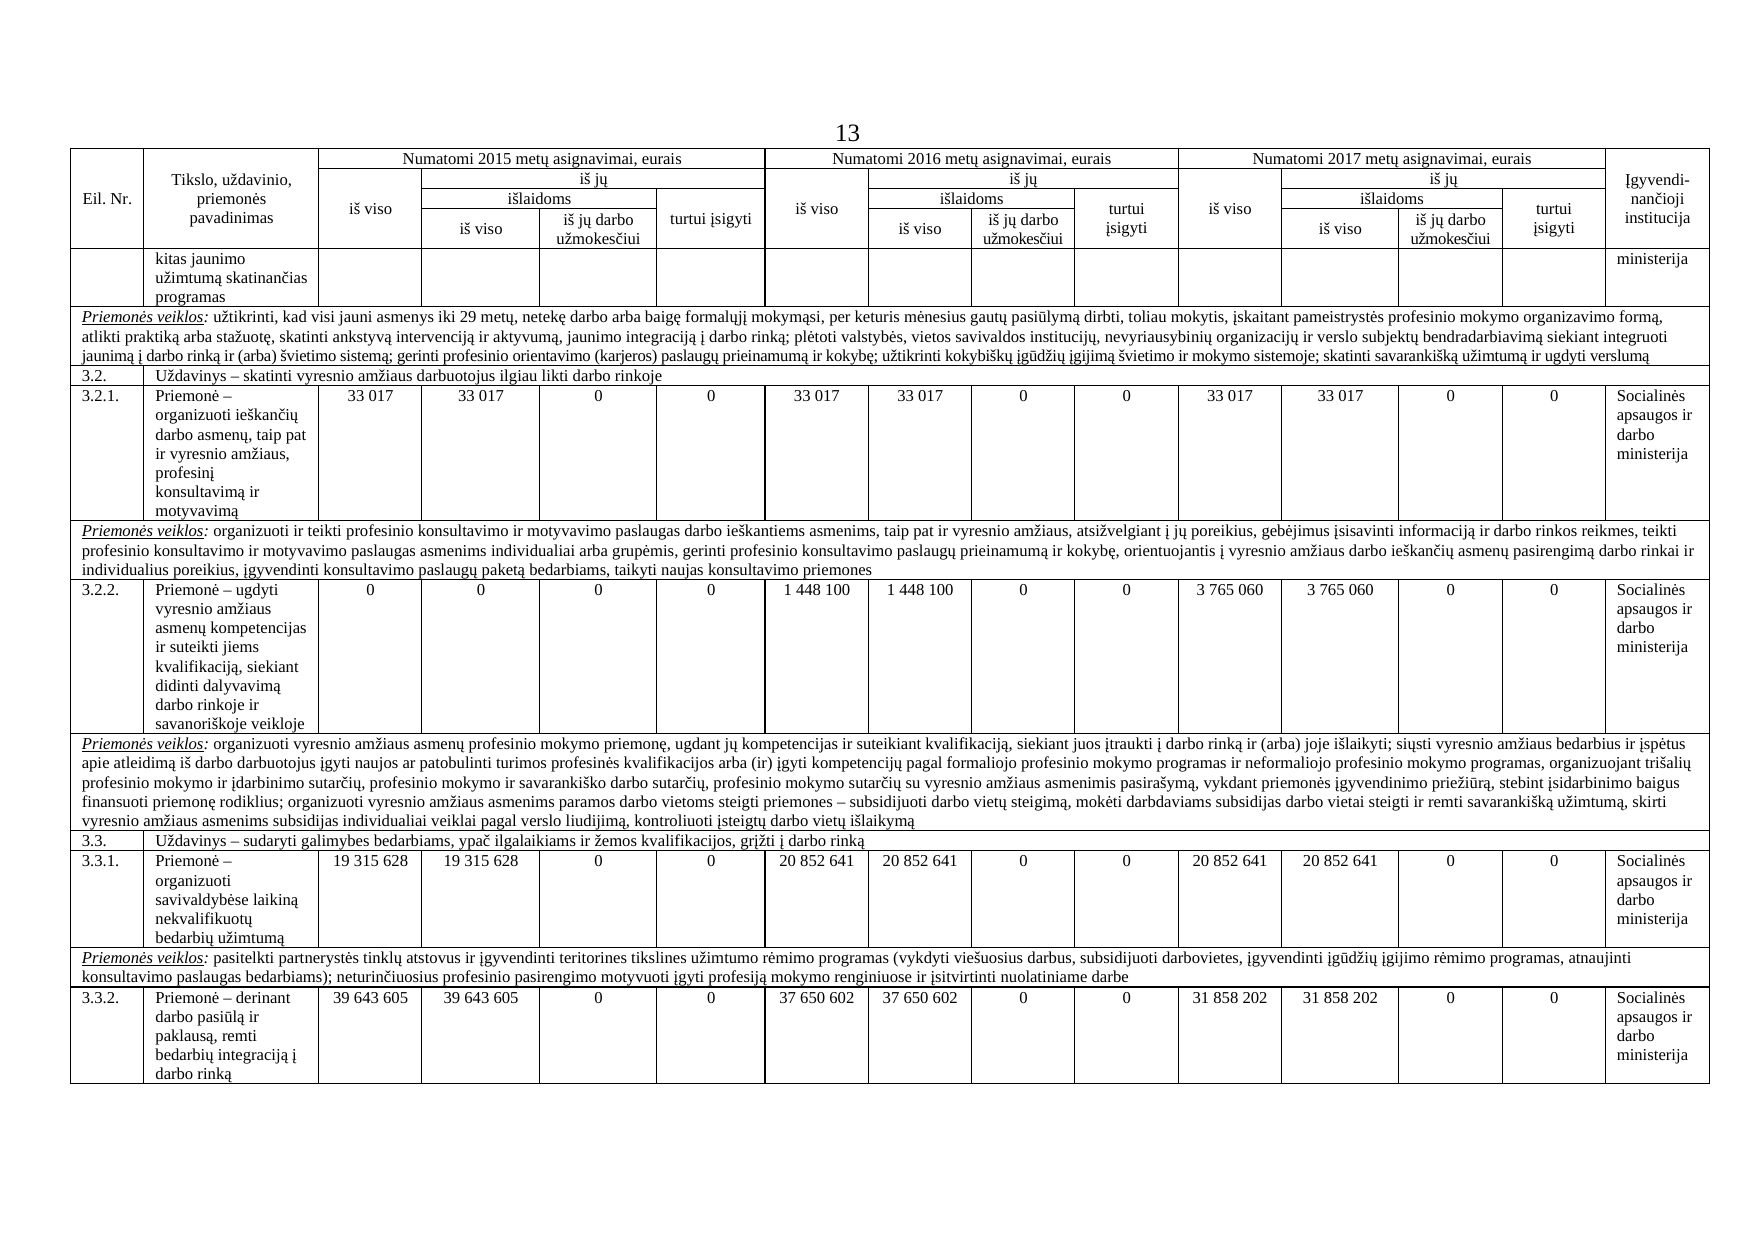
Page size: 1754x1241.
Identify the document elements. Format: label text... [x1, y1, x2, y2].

table_header Numatomi 2015 metų asignavimai, eurais [319, 149, 764, 168]
table_cell [319, 249, 421, 306]
table_cell 20 852 641 [869, 851, 971, 947]
table_cell 3 765 060 [1179, 580, 1281, 733]
table_cell [1503, 249, 1605, 306]
table_header Numatomi 2016 metų asignavimai, eurais [766, 149, 1178, 168]
table_cell 0 [1075, 386, 1178, 520]
table_cell 0 [1503, 386, 1605, 520]
table_cell Priemonė – ugdyti vyresnio amžiaus asmenų kompetencijas ir suteikti jiems kvalifikaciją, siekiant didinti dalyvavimą darbo rinkoje ir savanoriškoje veikloje [144, 580, 318, 733]
table_cell 33 017 [422, 386, 539, 520]
table_cell 0 [972, 851, 1074, 947]
table_cell 3.3. [71, 831, 143, 850]
table_cell 39 643 605 [422, 988, 539, 1083]
table_cell iš jų [869, 169, 1178, 188]
table_cell 0 [657, 988, 764, 1083]
table_cell 0 [319, 580, 421, 733]
table_cell [1075, 249, 1178, 306]
table_cell 37 650 602 [869, 988, 971, 1083]
table_cell 39 643 605 [319, 988, 421, 1083]
table_cell iš viso [766, 169, 868, 248]
table_cell iš viso [319, 169, 421, 248]
table_cell 1 448 100 [869, 580, 971, 733]
table_cell Priemonės veiklos: užtikrinti, kad visi jauni asmenys iki 29 metų, netekę darbo arba baigę formalųjį mokymąsi, per keturis mėnesius gautų pasiūlymą dirbti, toliau mokytis, įskaitant pameistrystės profesinio mokymo organizavimo formą, atlikti praktiką arba stažuotę, skatinti ankstyvą intervenciją ir aktyvumą, jaunimo integraciją į darbo rinką; plėtoti valstybės, vietos savivaldos institucijų, nevyriausybinių organizacijų ir verslo subjektų bendradarbiavimą siekiant integruoti jaunimą į darbo rinką ir (arba) švietimo sistemą; gerinti profesinio orientavimo (karjeros) paslaugų prieinamumą ir kokybę; užtikrinti kokybiškų įgūdžių įgijimą švietimo ir mokymo sistemoje; skatinti savarankišką užimtumą ir ugdyti verslumą [71, 307, 1709, 365]
table_cell išlaidoms [869, 189, 1074, 208]
table_cell 0 [1503, 851, 1605, 947]
table_cell 0 [657, 386, 764, 520]
table_cell turtui įsigyti [1075, 189, 1178, 248]
table_cell Priemonė – derinant darbo pasiūlą ir paklausą, remti bedarbių integraciją į darbo rinką [144, 988, 318, 1083]
table_cell iš jų darbo užmokesčiui [1399, 209, 1502, 248]
table_cell kitas jaunimo užimtumą skatinančias programas [144, 249, 318, 306]
table_cell 31 858 202 [1179, 988, 1281, 1083]
table_cell [422, 249, 539, 306]
table_cell 0 [540, 386, 656, 520]
table_cell 0 [540, 580, 656, 733]
table_cell 0 [657, 580, 764, 733]
table_cell 3.3.1. [71, 851, 143, 947]
table_cell 19 315 628 [422, 851, 539, 947]
table_cell 1 448 100 [766, 580, 868, 733]
table_cell 3.2.1. [71, 386, 143, 520]
table_cell 0 [1399, 386, 1502, 520]
table_cell [657, 249, 764, 306]
table_cell [972, 249, 1074, 306]
table_cell 0 [540, 851, 656, 947]
table_cell 37 650 602 [766, 988, 868, 1083]
table_cell 0 [422, 580, 539, 733]
table_cell Priemonė – organizuoti ieškančių darbo asmenų, taip pat ir vyresnio amžiaus, profesinį konsultavimą ir motyvavimą [144, 386, 318, 520]
table_cell 0 [1399, 851, 1502, 947]
table_cell 0 [972, 580, 1074, 733]
table_cell Uždavinys – skatinti vyresnio amžiaus darbuotojus ilgiau likti darbo rinkoje [144, 366, 1709, 385]
table_cell [1179, 249, 1281, 306]
table_cell iš viso [1282, 209, 1398, 248]
table_cell 0 [972, 386, 1074, 520]
table_cell Uždavinys – sudaryti galimybes bedarbiams, ypač ilgalaikiams ir žemos kvalifikacijos, grįžti į darbo rinką [144, 831, 1709, 850]
table_cell 0 [1503, 988, 1605, 1083]
table_cell Socialinės apsaugos ir darbo ministerija [1606, 988, 1709, 1083]
table_cell 33 017 [319, 386, 421, 520]
table_cell iš viso [1179, 169, 1281, 248]
table_header Numatomi 2017 metų asignavimai, eurais [1179, 149, 1605, 168]
table_cell [71, 249, 143, 306]
table_cell 20 852 641 [766, 851, 868, 947]
table_cell 0 [1399, 988, 1502, 1083]
table_cell 0 [1503, 580, 1605, 733]
table_header Tikslo, uždavinio, priemonės pavadinimas [144, 149, 318, 248]
table_cell 19 315 628 [319, 851, 421, 947]
table_cell 0 [1075, 988, 1178, 1083]
table_cell iš jų [422, 169, 764, 188]
table_header Įgyvendi-nančioji institucija [1606, 149, 1709, 248]
table_cell Socialinės apsaugos ir darbo ministerija [1606, 580, 1709, 733]
table_cell iš jų darbo užmokesčiui [540, 209, 656, 248]
table_cell [1282, 249, 1398, 306]
table_cell išlaidoms [422, 189, 656, 208]
table_cell 3.2. [71, 366, 143, 385]
table_cell [869, 249, 971, 306]
table_cell 31 858 202 [1282, 988, 1398, 1083]
table_cell iš jų [1282, 169, 1605, 188]
table_cell 20 852 641 [1282, 851, 1398, 947]
table_cell Socialinės apsaugos ir darbo ministerija [1606, 386, 1709, 520]
table_cell 0 [1399, 580, 1502, 733]
table_cell ministerija [1606, 249, 1709, 306]
table_cell 33 017 [1282, 386, 1398, 520]
table_cell 0 [972, 988, 1074, 1083]
table_cell išlaidoms [1282, 189, 1502, 208]
table_cell Priemonė – organizuoti savivaldybėse laikiną nekvalifikuotų bedarbių užimtumą [144, 851, 318, 947]
table_cell 3.3.2. [71, 988, 143, 1083]
table_cell 33 017 [766, 386, 868, 520]
table_cell 33 017 [1179, 386, 1281, 520]
table_cell 0 [1075, 580, 1178, 733]
table_cell 20 852 641 [1179, 851, 1281, 947]
table_cell turtui įsigyti [657, 189, 764, 248]
table_cell [540, 249, 656, 306]
table_cell Priemonės veiklos: pasitelkti partnerystės tinklų atstovus ir įgyvendinti teritorines tikslines užimtumo rėmimo programas (vykdyti viešuosius darbus, subsidijuoti darbovietes, įgyvendinti įgūdžių įgijimo rėmimo programas, atnaujinti konsultavimo paslaugas bedarbiams); neturinčiuosius profesinio pasirengimo motyvuoti įgyti profesiją mokymo renginiuose ir įsitvirtinti nuolatiniame darbe [71, 948, 1709, 986]
table_cell Socialinės apsaugos ir darbo ministerija [1606, 851, 1709, 947]
table_cell 0 [657, 851, 764, 947]
table_cell 33 017 [869, 386, 971, 520]
table_cell [766, 249, 868, 306]
table_cell [1399, 249, 1502, 306]
table_cell 0 [540, 988, 656, 1083]
table_header Eil. Nr. [71, 149, 143, 248]
table_cell 0 [1075, 851, 1178, 947]
table_cell turtui įsigyti [1503, 189, 1605, 248]
table_cell Priemonės veiklos: organizuoti ir teikti profesinio konsultavimo ir motyvavimo paslaugas darbo ieškantiems asmenims, taip pat ir vyresnio amžiaus, atsižvelgiant į jų poreikius, gebėjimus įsisavinti informaciją ir darbo rinkos reikmes, teikti profesinio konsultavimo ir motyvavimo paslaugas asmenims individualiai arba grupėmis, gerinti profesinio konsultavimo paslaugų prieinamumą ir kokybę, orientuojantis į vyresnio amžiaus darbo ieškančių asmenų pasirengimą darbo rinkai ir individualius poreikius, įgyvendinti konsultavimo paslaugų paketą bedarbiams, taikyti naujas konsultavimo priemones [71, 521, 1709, 579]
table_cell Priemonės veiklos: organizuoti vyresnio amžiaus asmenų profesinio mokymo priemonę, ugdant jų kompetencijas ir suteikiant kvalifikaciją, siekiant juos įtraukti į darbo rinką ir (arba) joje išlaikyti; siųsti vyresnio amžiaus bedarbius ir įspėtus apie atleidimą iš darbo darbuotojus įgyti naujos ar patobulinti turimos profesinės kvalifikacijos arba (ir) įgyti kompetencijų pagal formaliojo profesinio mokymo programas ir neformaliojo profesinio mokymo programas, organizuojant trišalių profesinio mokymo ir įdarbinimo sutarčių, profesinio mokymo ir savarankiško darbo sutarčių, profesinio mokymo sutarčių su vyresnio amžiaus asmenimis pasirašymą, vykdant priemonės įgyvendinimo priežiūrą, stebint įsidarbinimo baigus finansuoti priemonę rodiklius; organizuoti vyresnio amžiaus asmenims paramos darbo vietoms steigti priemones – subsidijuoti darbo vietų steigimą, mokėti darbdaviams subsidijas darbo vietai steigti ir remti savarankišką užimtumą, skirti vyresnio amžiaus asmenims subsidijas individualiai veiklai pagal verslo liudijimą, kontroliuoti įsteigtų darbo vietų išlaikymą [71, 734, 1709, 830]
table_cell 3 765 060 [1282, 580, 1398, 733]
table_cell iš viso [422, 209, 539, 248]
table_cell iš viso [869, 209, 971, 248]
table_cell iš jų darbo užmokesčiui [972, 209, 1074, 248]
table_cell 3.2.2. [71, 580, 143, 733]
